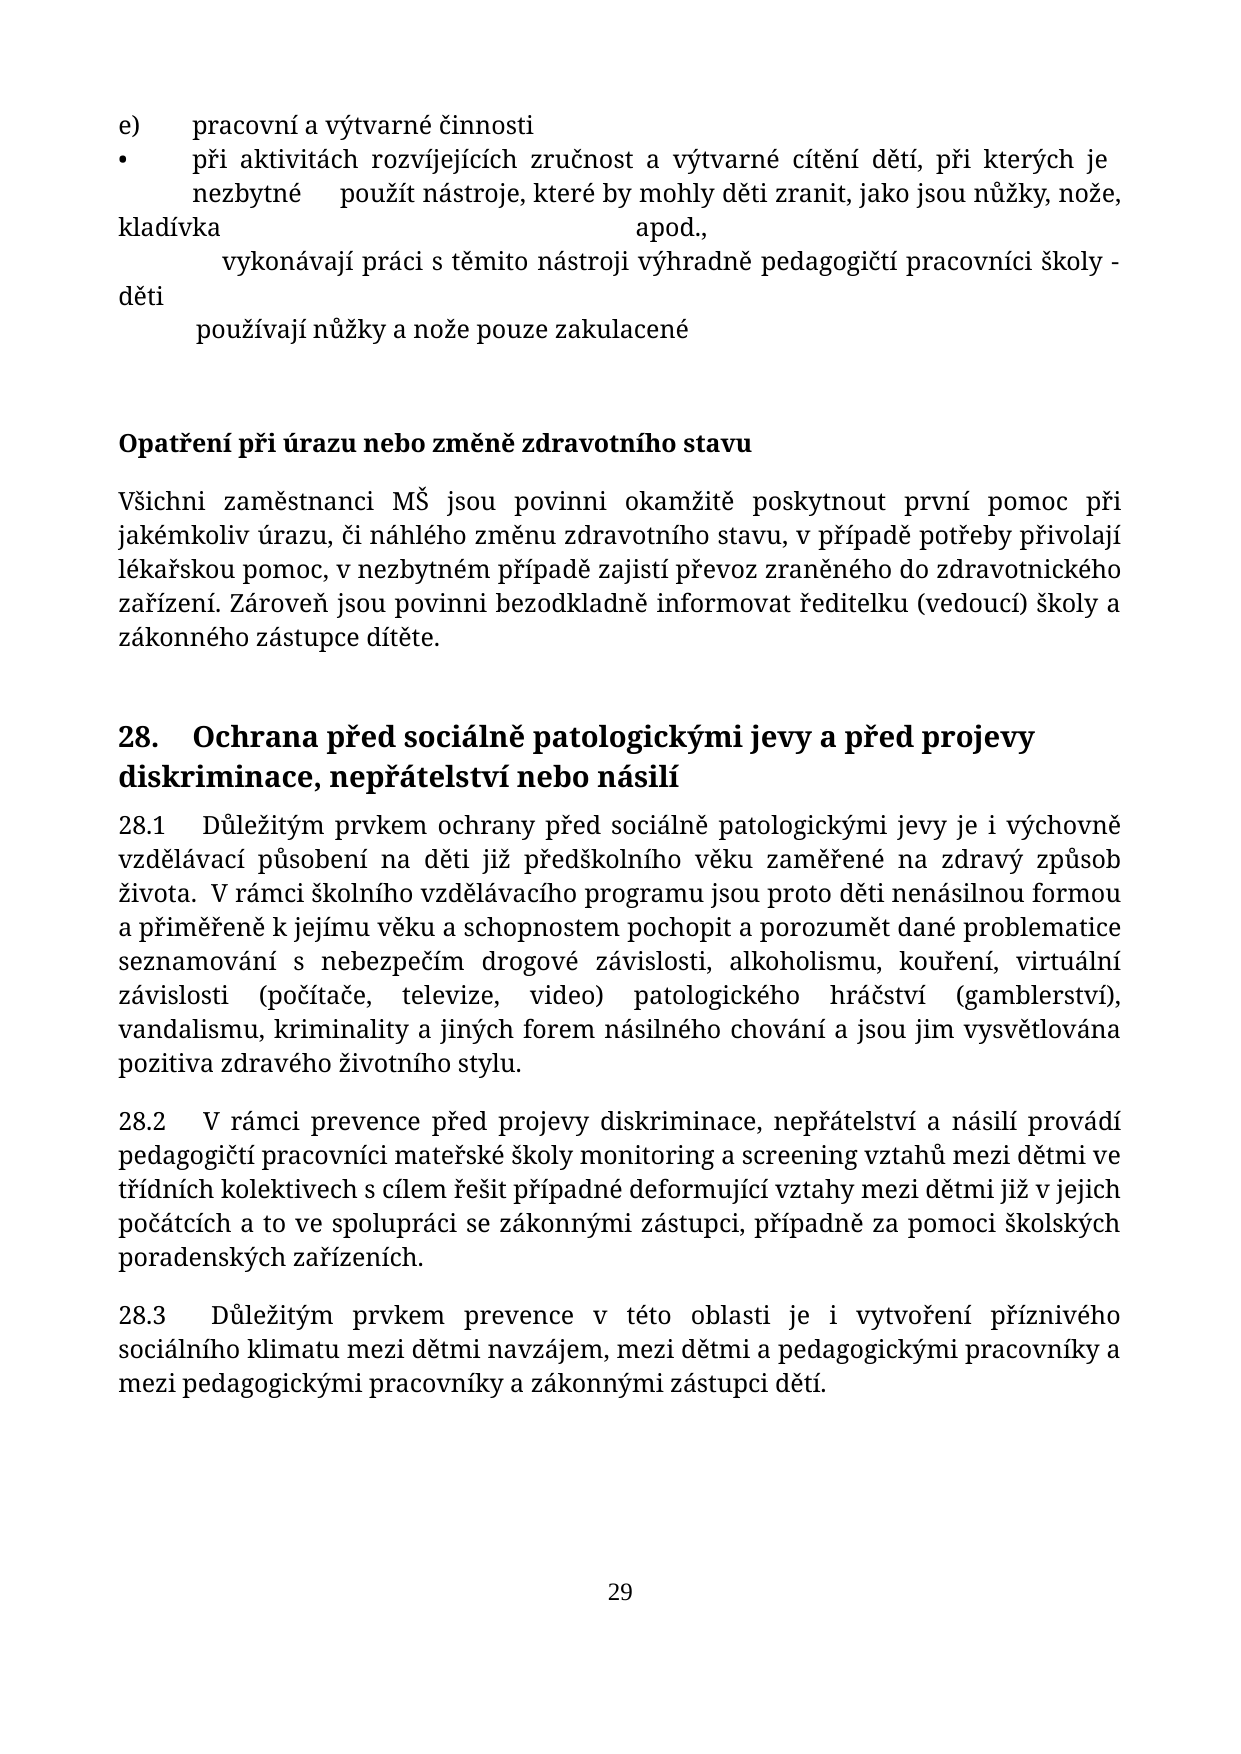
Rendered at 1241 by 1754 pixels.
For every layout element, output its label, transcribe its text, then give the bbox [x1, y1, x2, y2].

subtitle 28.3 Důležitým prvkem prevence v této oblasti je i vytvoření příznivého sociálního klimatu mezi dětmi navzájem, mezi dětmi a pedagogickými pracovníky a mezi pedagogickými pracovníky a zákonnými zástupci dětí. [118, 1297, 1122, 1400]
text • při aktivitách rozvíjejících zručnost a výtvarné cítění dětí, při kterých je nezbytné použít nástroje, které by mohly děti zranit, jako jsou nůžky, nože, kladívka apod., vykonávají práci s těmito nástroji výhradně pedagogičtí pracovníci školy - děti používají nůžky a nože pouze zakulacené [118, 142, 1122, 346]
subtitle 28.2 V rámci prevence před projevy diskriminace, nepřátelství a násilí provádí pedagogičtí pracovníci mateřské školy monitoring a screening vztahů mezi dětmi ve třídních kolektivech s cílem řešit případné deformující vztahy mezi dětmi již v jejich počátcích a to ve spolupráci se zákonnými zástupci, případně za pomoci školských poradenských zařízeních. [118, 1104, 1122, 1274]
subtitle Všichni zaměstnanci MŠ jsou povinni okamžitě poskytnout první pomoc při jakémkoliv úrazu, či náhlého změnu zdravotního stavu, v případě potřeby přivolají lékařskou pomoc, v nezbytném případě zajistí převoz zraněného do zdravotnického zařízení. Zároveň jsou povinni bezodkladně informovat ředitelku (vedoucí) školy a zákonného zástupce dítěte. [118, 484, 1122, 654]
subtitle 28. Ochrana před sociálně patologickými jevy a před projevy diskriminace, nepřátelství nebo násilí [118, 716, 1122, 796]
text e) pracovní a výtvarné činnosti [118, 108, 1122, 142]
subtitle 28.1 Důležitým prvkem ochrany před sociálně patologickými jevy je i výchovně vzdělávací působení na děti již předškolního věku zaměřené na zdravý způsob života. V rámci školního vzdělávacího programu jsou proto děti nenásilnou formou a přiměřeně k jejímu věku a schopnostem pochopit a porozumět dané problematice seznamování s nebezpečím drogové závislosti, alkoholismu, kouření, virtuální závislosti (počítače, televize, video) patologického hráčství (gamblerství), vandalismu, kriminality a jiných forem násilného chování a jsou jim vysvětlována pozitiva zdravého životního stylu. [118, 808, 1122, 1080]
subtitle Opatření při úrazu nebo změně zdravotního stavu [118, 426, 1122, 460]
